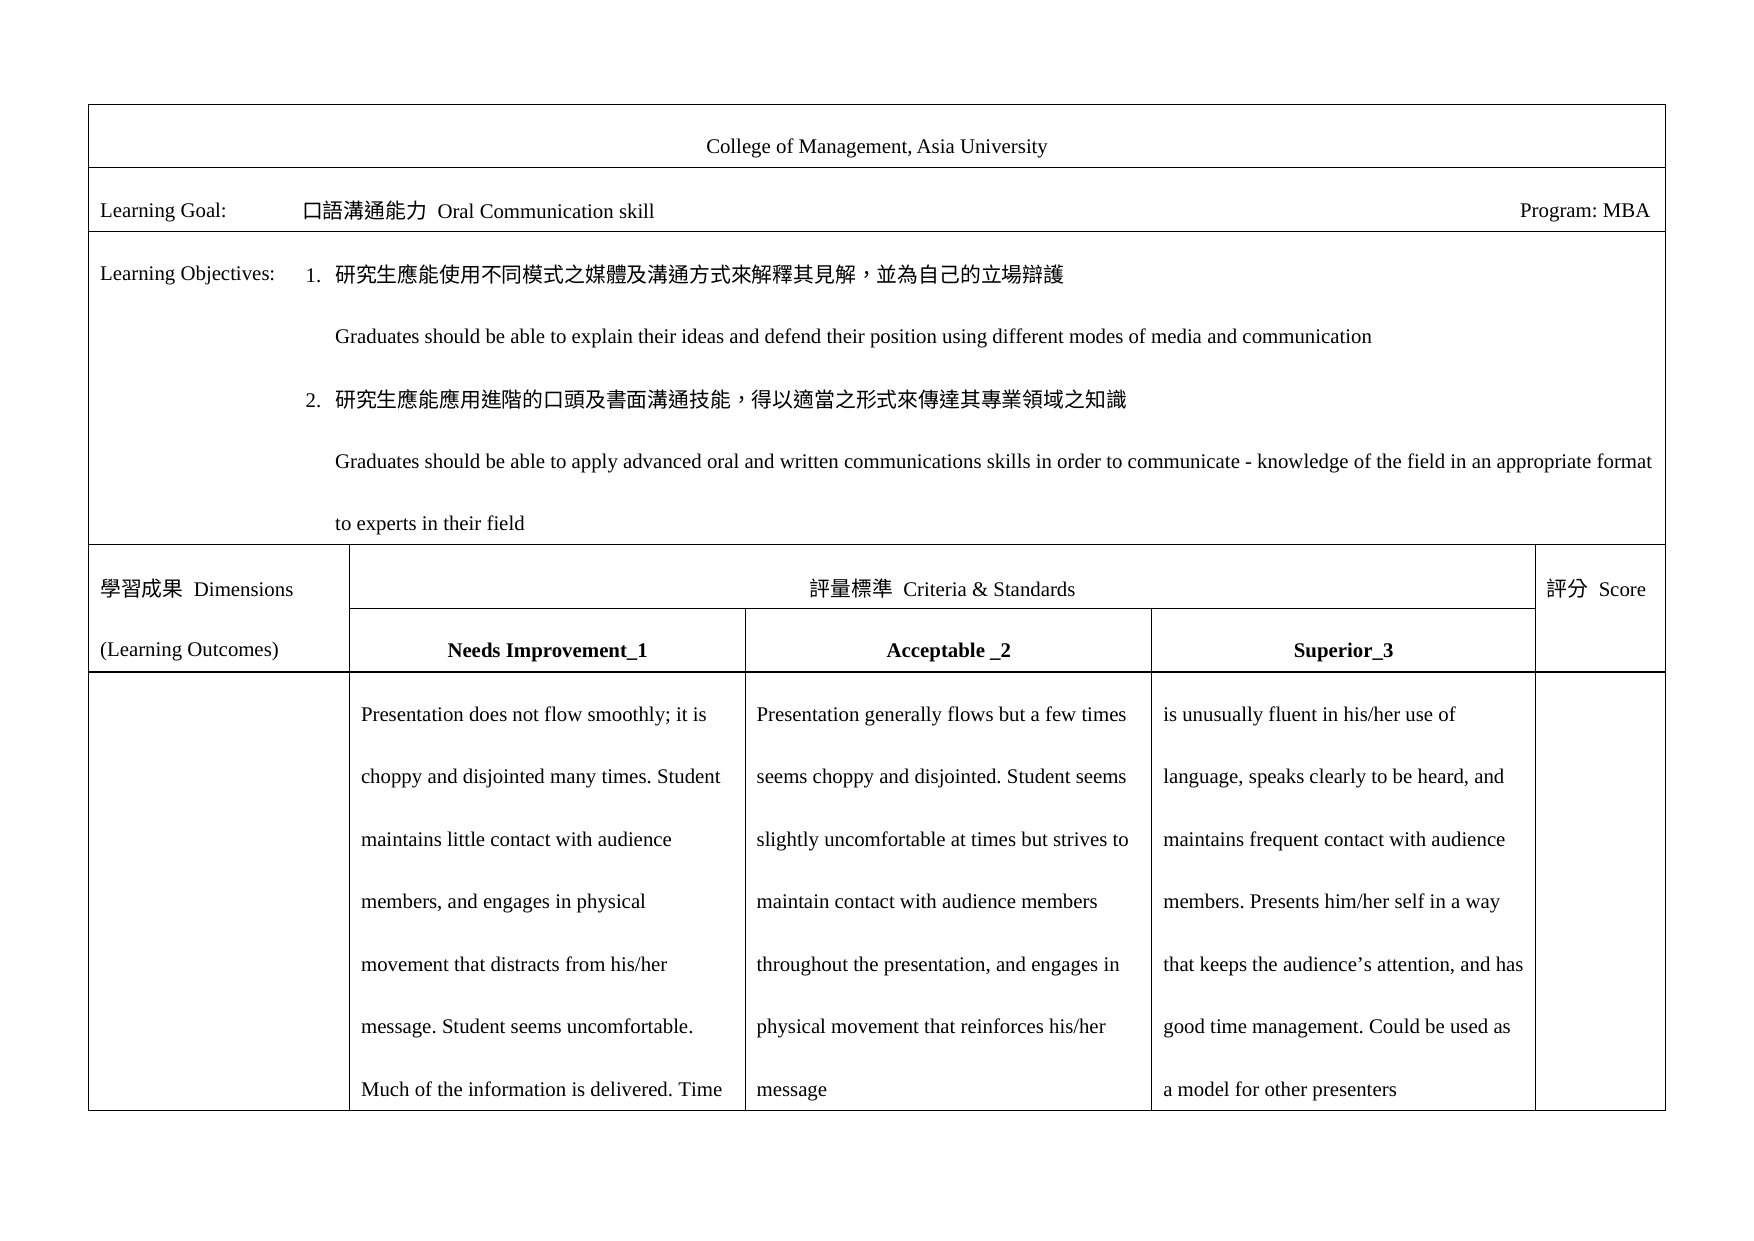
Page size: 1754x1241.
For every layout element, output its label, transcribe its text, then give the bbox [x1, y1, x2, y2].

table_cell 口語溝通能力 Oral Communication skill [291, 168, 1403, 231]
table_cell Learning Goal: [89, 168, 291, 231]
table_cell Superior_3 [1152, 609, 1535, 671]
table_cell Presentation generally flows but a few times seems choppy and disjointed. Student seems slightly uncomfortable at times but strives to maintain contact with audience members throughout the presentation, and engages in physical movement that reinforces his/her message [746, 673, 1151, 1110]
table_cell [1536, 673, 1665, 1110]
table_cell Presentation does not flow smoothly; it is choppy and disjointed many times. Student maintains little contact with audience members, and engages in physical movement that distracts from his/her message. Student seems uncomfortable. Much of the information is delivered. Time [350, 673, 745, 1110]
table_cell 學習成果 Dimensions (Learning Outcomes) [89, 545, 349, 671]
table_cell Learning Objectives: [89, 232, 291, 544]
table_cell [89, 673, 349, 1110]
table_cell Needs Improvement_1 [350, 609, 745, 671]
table_cell 評量標準 Criteria & Standards [350, 545, 1535, 608]
table_header College of Management, Asia University [89, 105, 1665, 167]
table_cell 研究生應能使用不同模式之媒體及溝通方式來解釋其見解，並為自己的立場辯護 Graduates should be able to explain their ideas and defend their position using different modes of media and communication 研究生應能應用進階的口頭及書面溝通技能，得以適當之形式來傳達其專業領域之知識 Graduates should be able to apply advanced oral and written communications skills in order to communicate - knowledge of the field in an appropriate format to experts in their field [291, 232, 1665, 544]
table_cell is unusually fluent in his/her use of language, speaks clearly to be heard, and maintains frequent contact with audience members. Presents him/her self in a way that keeps the audience’s attention, and has good time management. Could be used as a model for other presenters [1152, 673, 1535, 1110]
table_cell Program: MBA [1403, 168, 1665, 231]
table_cell 評分 Score [1536, 545, 1665, 671]
table_cell Acceptable _2 [746, 609, 1151, 671]
